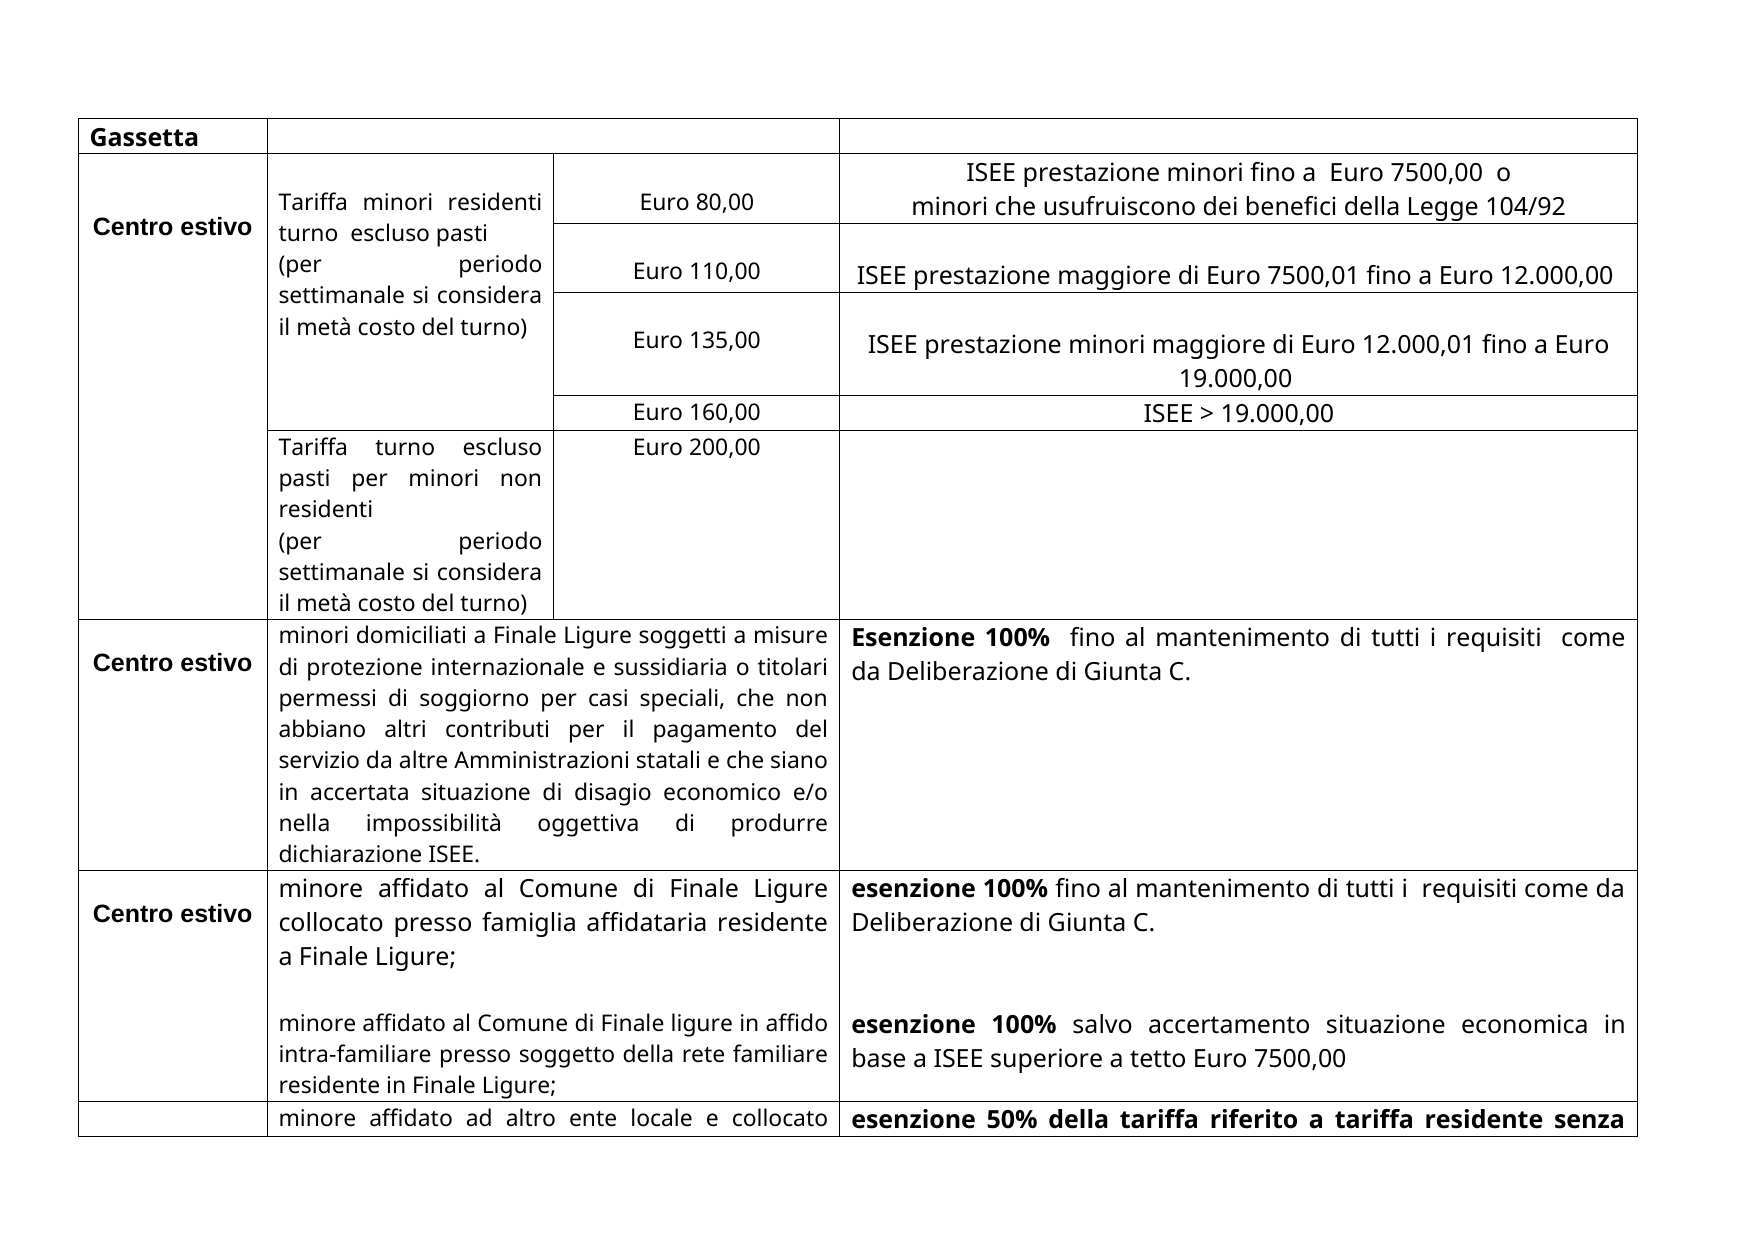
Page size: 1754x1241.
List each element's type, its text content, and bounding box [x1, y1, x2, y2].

table_cell Centro estivo [79, 620, 267, 869]
table_cell [840, 119, 1637, 153]
table_cell minore affidato al Comune di Finale Ligure collocato presso famiglia affidataria residente a Finale Ligure; minore affidato al Comune di Finale ligure in affido intra-familiare presso soggetto della rete familiare residente in Finale Ligure; [268, 871, 839, 1101]
table_cell ISEE > 19.000,00 [840, 396, 1637, 430]
table_cell ISEE prestazione minori fino a Euro 7500,00 o minori che usufruiscono dei benefici della Legge 104/92 [840, 154, 1637, 222]
table_cell [268, 119, 839, 153]
table_cell ISEE prestazione minori maggiore di Euro 12.000,01 fino a Euro 19.000,00 [840, 293, 1637, 395]
table_cell Euro 110,00 [554, 224, 839, 292]
table_cell minore affidato ad altro ente locale e collocato [268, 1102, 839, 1136]
table_cell Euro 80,00 [554, 154, 839, 222]
table_cell Gassetta [79, 119, 267, 153]
table_cell Centro estivo [79, 154, 267, 618]
table_cell minori domiciliati a Finale Ligure soggetti a misure di protezione internazionale e sussidiaria o titolari permessi di soggiorno per casi speciali, che non abbiano altri contributi per il pagamento del servizio da altre Amministrazioni statali e che siano in accertata situazione di disagio economico e/o nella impossibilità oggettiva di produrre dichiarazione ISEE. [268, 620, 839, 869]
table_cell Tariffa minori residenti turno escluso pasti (per periodo settimanale si considera il metà costo del turno) [268, 154, 553, 430]
table_cell ISEE prestazione maggiore di Euro 7500,01 fino a Euro 12.000,00 [840, 224, 1637, 292]
table_cell esenzione 100% fino al mantenimento di tutti i requisiti come da Deliberazione di Giunta C. esenzione 100% salvo accertamento situazione economica in base a ISEE superiore a tetto Euro 7500,00 [840, 871, 1637, 1101]
table_cell [79, 1102, 267, 1136]
table_cell Euro 200,00 [554, 431, 839, 618]
table_cell [840, 431, 1637, 618]
table_cell Tariffa turno escluso pasti per minori non residenti (per periodo settimanale si considera il metà costo del turno) [268, 431, 553, 618]
table_cell Esenzione 100% fino al mantenimento di tutti i requisiti come da Deliberazione di Giunta C. [840, 620, 1637, 869]
table_cell Euro 160,00 [554, 396, 839, 430]
table_cell esenzione 50% della tariffa riferito a tariffa residente senza [840, 1102, 1637, 1136]
table_cell Euro 135,00 [554, 293, 839, 395]
table_cell Centro estivo [79, 871, 267, 1101]
